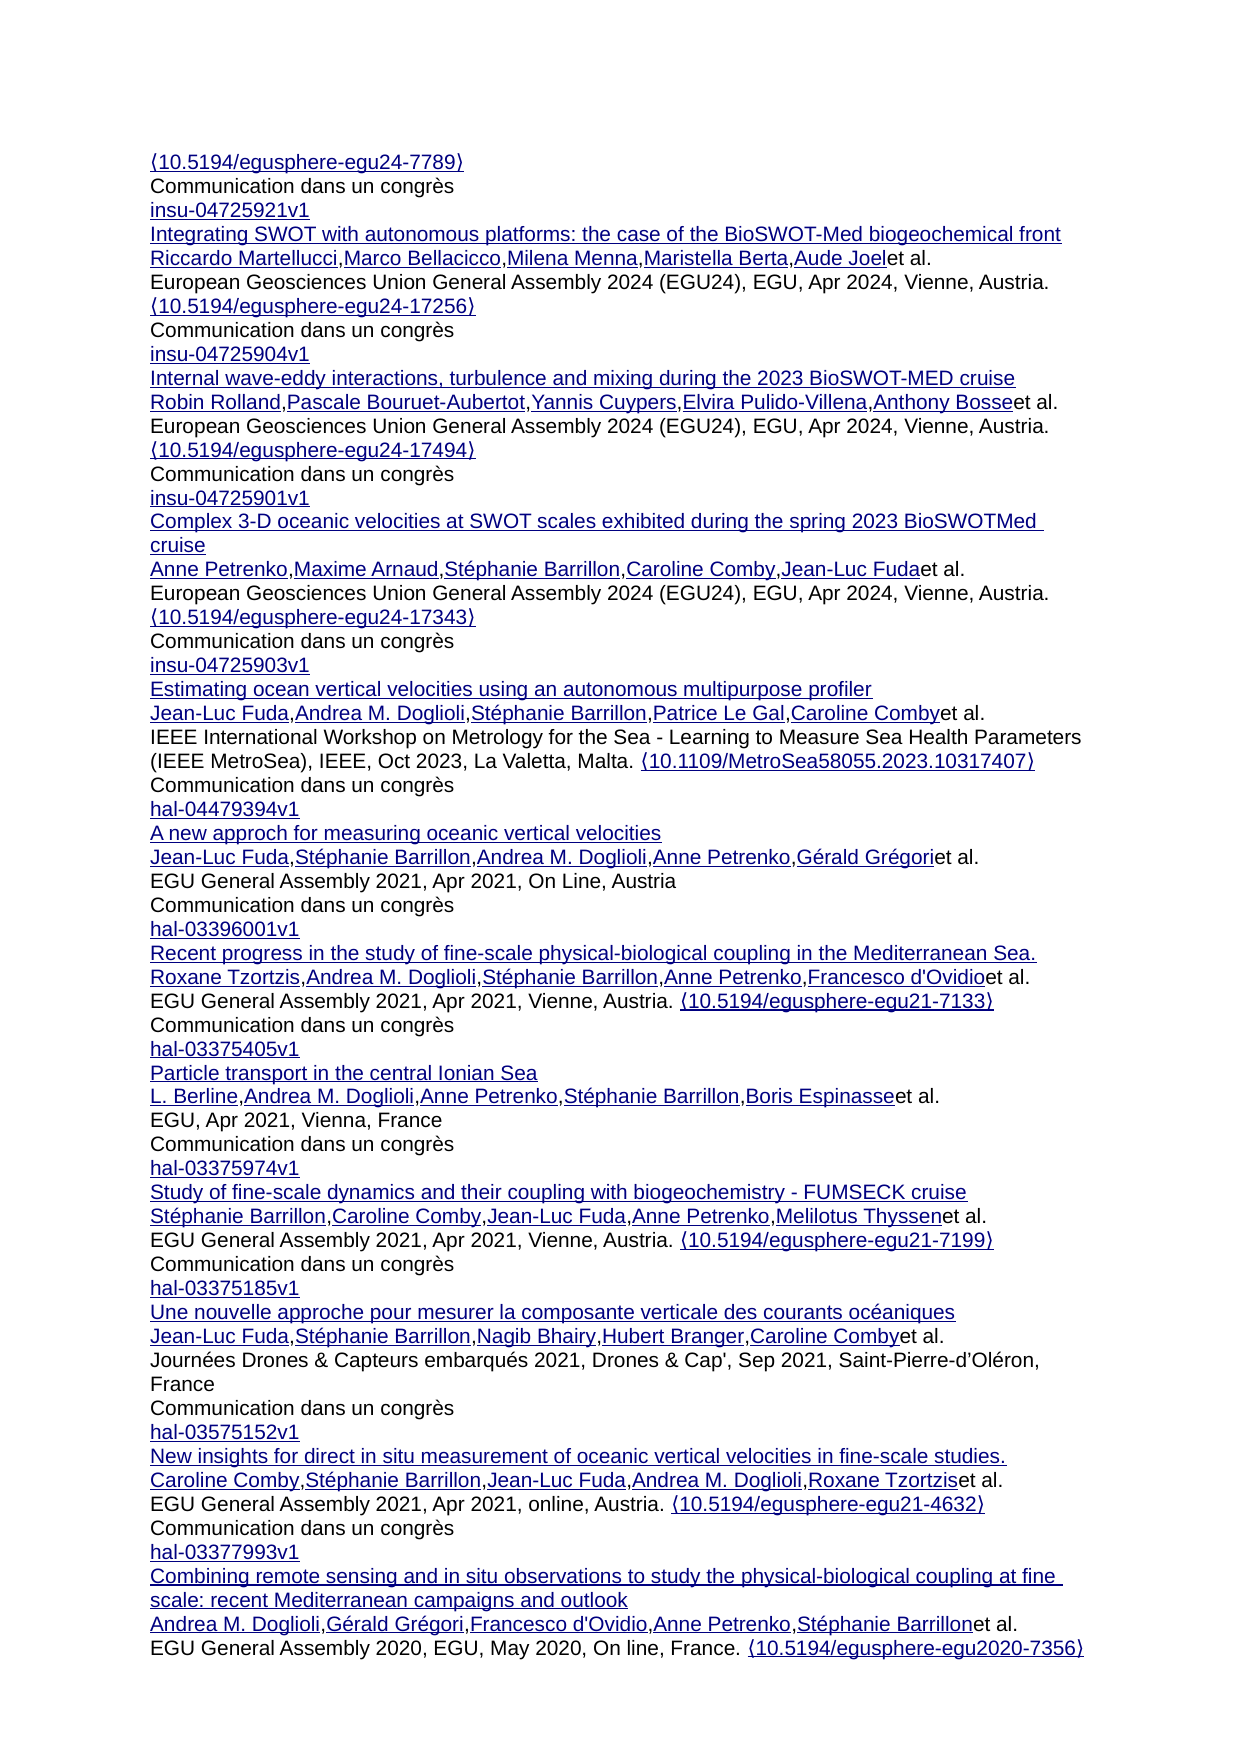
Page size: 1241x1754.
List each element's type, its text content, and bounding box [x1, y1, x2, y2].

table_cell Integrating SWOT with autonomous platforms: the case of the BioSWOT-Med biogeochemical front Riccardo Martellucci,Marco Bellacicco,Milena Menna,Maristella Berta,Aude Joelet al. European Geosciences Union General Assembly 2024 (EGU24), EGU, Apr 2024, Vienne, Austria. ⟨10.5194/egusphere-egu24-17256⟩ Communication dans un congrès insu-04725904v1 [150, 222, 1090, 366]
table_cell Particle transport in the central Ionian Sea L. Berline,Andrea M. Doglioli,Anne Petrenko,Stéphanie Barrillon,Boris Espinasseet al. EGU, Apr 2021, Vienna, France Communication dans un congrès hal-03375974v1 [150, 1060, 1090, 1180]
table_cell Internal wave-eddy interactions, turbulence and mixing during the 2023 BioSWOT-MED cruise Robin Rolland,Pascale Bouruet-Aubertot,Yannis Cuypers,Elvira Pulido-Villena,Anthony Bosseet al. European Geosciences Union General Assembly 2024 (EGU24), EGU, Apr 2024, Vienne, Austria. ⟨10.5194/egusphere-egu24-17494⟩ Communication dans un congrès insu-04725901v1 [150, 366, 1090, 509]
table_cell Study of fine-scale dynamics and their coupling with biogeochemistry - FUMSECK cruise Stéphanie Barrillon,Caroline Comby,Jean-Luc Fuda,Anne Petrenko,Melilotus Thyssenet al. EGU General Assembly 2021, Apr 2021, Vienne, Austria. ⟨10.5194/egusphere-egu21-7199⟩ Communication dans un congrès hal-03375185v1 [150, 1180, 1090, 1300]
table_cell Une nouvelle approche pour mesurer la composante verticale des courants océaniques Jean-Luc Fuda,Stéphanie Barrillon,Nagib Bhairy,Hubert Branger,Caroline Combyet al. Journées Drones & Capteurs embarqués 2021, Drones & Cap', Sep 2021, Saint-Pierre-d’Oléron, France Communication dans un congrès hal-03575152v1 [150, 1300, 1090, 1444]
table_cell Combining remote sensing and in situ observations to study the physical-biological coupling at fine scale: recent Mediterranean campaigns and outlook Andrea M. Doglioli,Gérald Grégori,Francesco d'Ovidio,Anne Petrenko,Stéphanie Barrillonet al. EGU General Assembly 2020, EGU, May 2020, On line, France. ⟨10.5194/egusphere-egu2020-7356⟩ [150, 1564, 1090, 1659]
table_cell Complex 3-D oceanic velocities at SWOT scales exhibited during the spring 2023 BioSWOTMed cruise Anne Petrenko,Maxime Arnaud,Stéphanie Barrillon,Caroline Comby,Jean-Luc Fudaet al. European Geosciences Union General Assembly 2024 (EGU24), EGU, Apr 2024, Vienne, Austria. ⟨10.5194/egusphere-egu24-17343⟩ Communication dans un congrès insu-04725903v1 [150, 509, 1090, 677]
table_cell A new approch for measuring oceanic vertical velocities Jean-Luc Fuda,Stéphanie Barrillon,Andrea M. Doglioli,Anne Petrenko,Gérald Grégoriet al. EGU General Assembly 2021, Apr 2021, On Line, Austria Communication dans un congrès hal-03396001v1 [150, 821, 1090, 941]
table_cell ⟨10.5194/egusphere-egu24-7789⟩ Communication dans un congrès insu-04725921v1 [150, 150, 1090, 222]
table_cell New insights for direct in situ measurement of oceanic vertical velocities in fine-scale studies. Caroline Comby,Stéphanie Barrillon,Jean-Luc Fuda,Andrea M. Doglioli,Roxane Tzortziset al. EGU General Assembly 2021, Apr 2021, online, Austria. ⟨10.5194/egusphere-egu21-4632⟩ Communication dans un congrès hal-03377993v1 [150, 1444, 1090, 1563]
table_cell Recent progress in the study of fine-scale physical-biological coupling in the Mediterranean Sea. Roxane Tzortzis,Andrea M. Doglioli,Stéphanie Barrillon,Anne Petrenko,Francesco d'Ovidioet al. EGU General Assembly 2021, Apr 2021, Vienne, Austria. ⟨10.5194/egusphere-egu21-7133⟩ Communication dans un congrès hal-03375405v1 [150, 941, 1090, 1060]
table_cell Estimating ocean vertical velocities using an autonomous multipurpose profiler Jean-Luc Fuda,Andrea M. Doglioli,Stéphanie Barrillon,Patrice Le Gal,Caroline Combyet al. IEEE International Workshop on Metrology for the Sea - Learning to Measure Sea Health Parameters (IEEE MetroSea), IEEE, Oct 2023, La Valetta, Malta. ⟨10.1109/MetroSea58055.2023.10317407⟩ Communication dans un congrès hal-04479394v1 [150, 677, 1090, 821]
